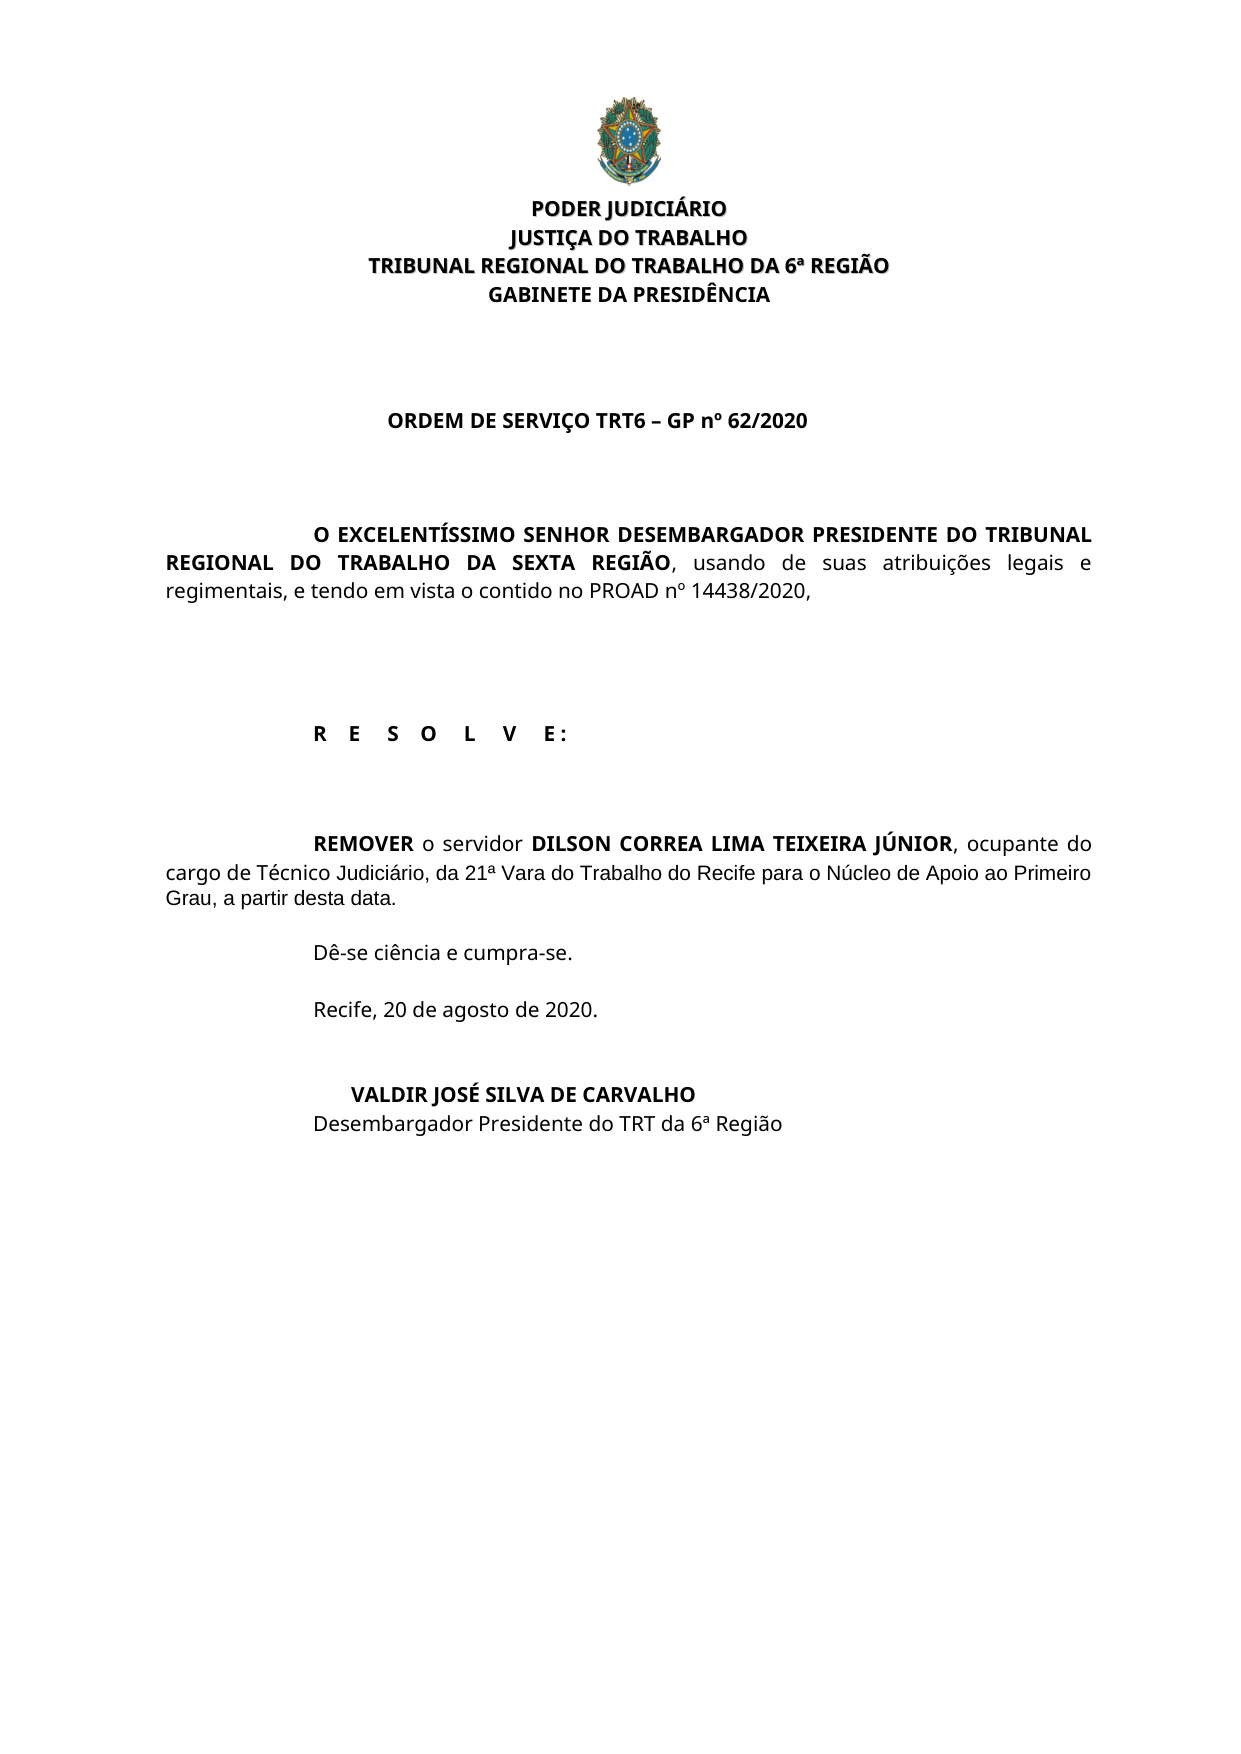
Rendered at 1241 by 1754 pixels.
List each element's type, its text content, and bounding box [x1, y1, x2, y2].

text VALDIR JOSÉ SILVA DE CARVALHO [165, 1081, 1093, 1109]
subtitle ORDEM DE SERVIÇO TRT6 – GP nº 62/2020 [165, 406, 1092, 434]
picture [597, 97, 661, 186]
text GABINETE DA PRESIDÊNCIA [165, 280, 1092, 308]
text TRIBUNAL REGIONAL DO TRABALHO DA 6ª REGIÃO [165, 251, 1092, 280]
text JUSTIÇA DO TRABALHO [165, 223, 1092, 251]
text Recife, 20 de agosto de 2020. [165, 995, 1090, 1024]
text REMOVER o servidor DILSON CORREA LIMA TEIXEIRA JÚNIOR, ocupante do cargo de Técnico Judiciário, da 21ª Vara do Trabalho do Recife para o Núcleo de Apoio ao Primeiro Grau, a partir desta data. [165, 829, 1092, 910]
text Dê-se ciência e cumpra-se. [239, 938, 1090, 967]
text PODER JUDICIÁRIO [165, 194, 1092, 223]
text O EXCELENTÍSSIMO SENHOR DESEMBARGADOR PRESIDENTE DO TRIBUNAL REGIONAL DO TRABALHO DA SEXTA REGIÃO, usando de suas atribuições legais e regimentais, e tendo em vista o contido no PROAD nº 14438/2020, [165, 520, 1092, 605]
text Desembargador Presidente do TRT da 6ª Região [239, 1109, 1093, 1137]
text R E S O L V E : [165, 719, 1092, 747]
